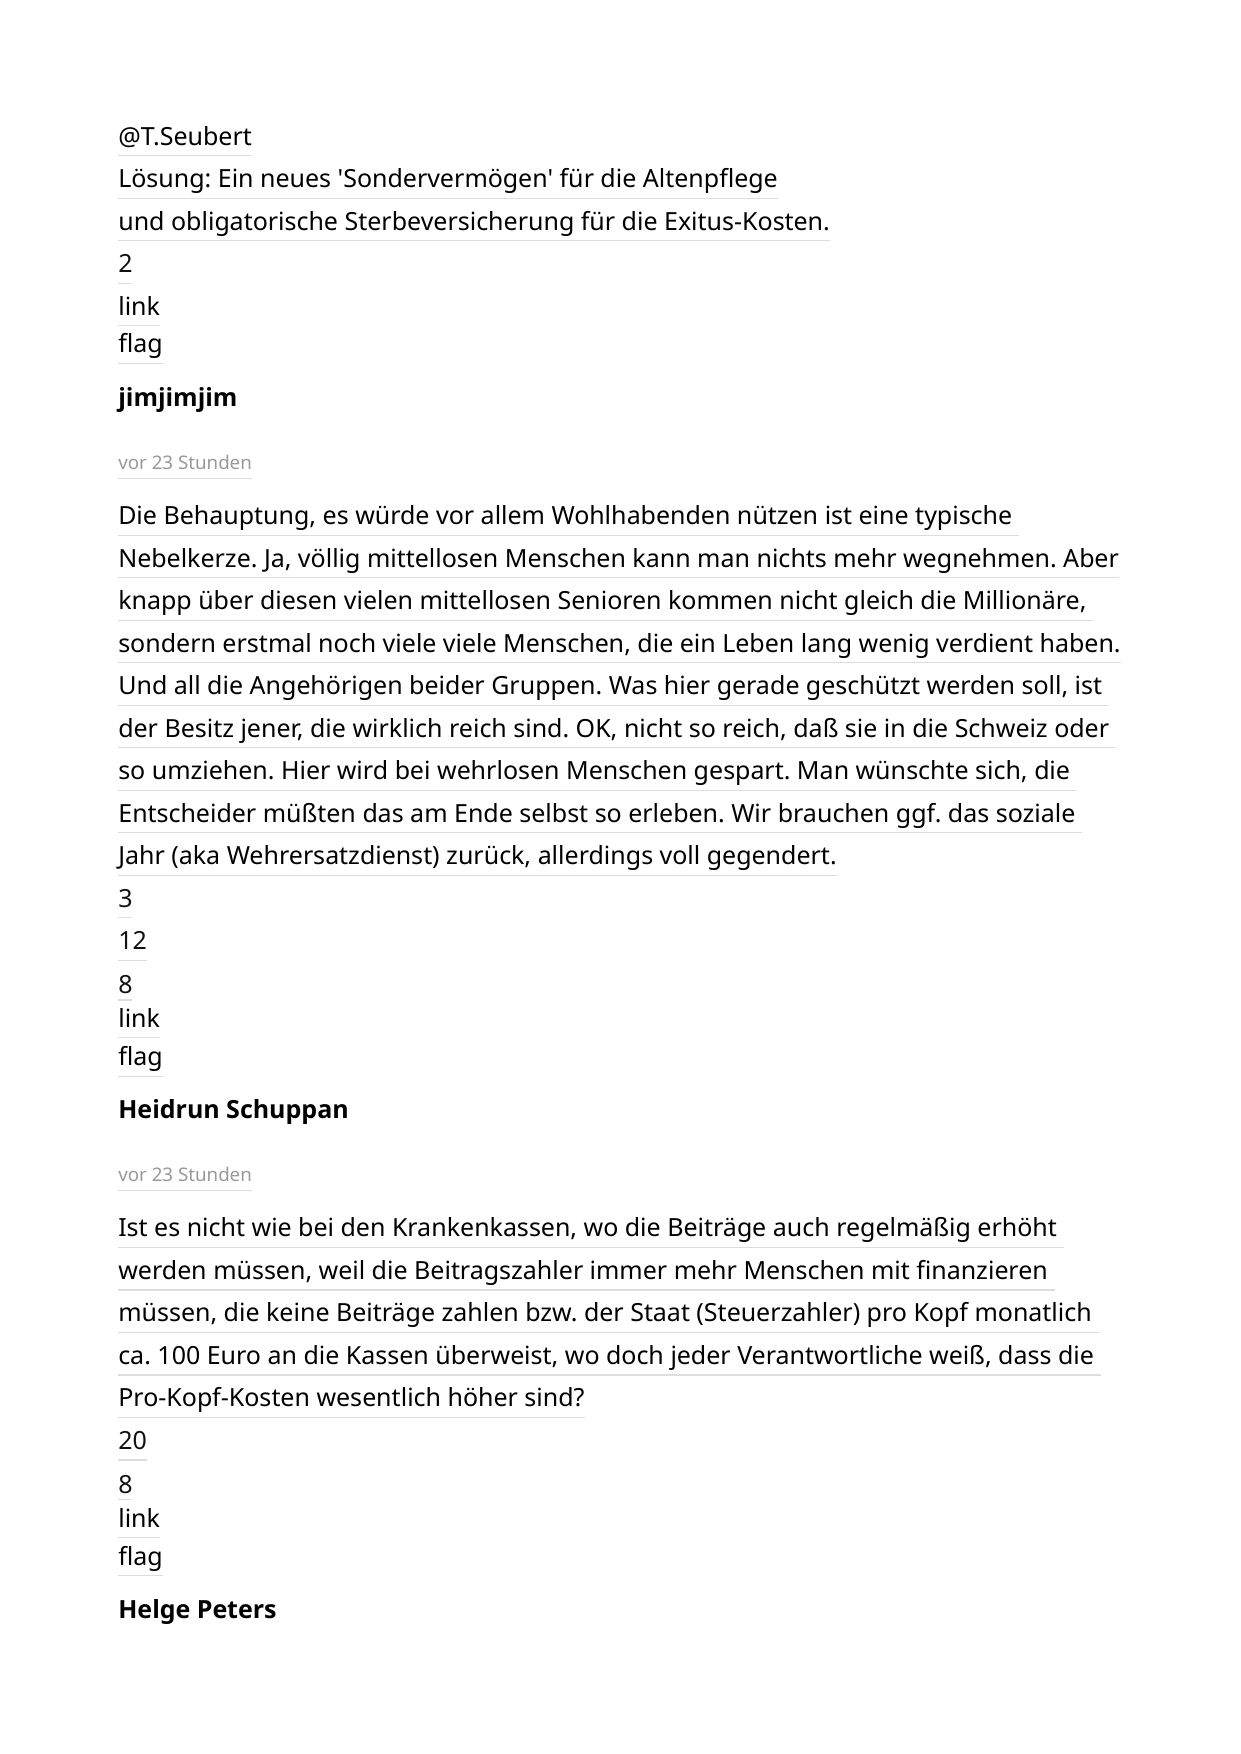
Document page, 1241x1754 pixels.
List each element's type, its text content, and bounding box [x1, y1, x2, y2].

text link [118, 1500, 1122, 1538]
text jimjimjim [118, 380, 1122, 414]
text Helge Peters [118, 1592, 1122, 1626]
text flag [118, 1038, 1122, 1077]
text link [118, 1001, 1122, 1038]
text flag [118, 1538, 1122, 1576]
text Ist es nicht wie bei den Krankenkassen, wo die Beiträge auch regelmäßig erhöht werden müssen, weil die Beitragszahler immer mehr Menschen mit finanzieren müssen, die keine Beiträge zahlen bzw. der Staat (Steuerzahler) pro Kopf monatlich ca. 100 Euro an die Kassen überweist, wo doch jeder Verantwortliche weiß, dass die Pro-Kopf-Kosten wesentlich höher sind? [118, 1210, 1122, 1418]
text vor 23 Stunden [118, 1162, 1117, 1191]
text Die Behauptung, es würde vor allem Wohlhabenden nützen ist eine typische Nebelkerze. Ja, völlig mittellosen Menschen kann man nichts mehr wegnehmen. Aber knapp über diesen vielen mittellosen Senioren kommen nicht gleich die Millionäre, sondern erstmal noch viele viele Menschen, die ein Leben lang wenig verdient haben. [118, 498, 1122, 662]
text 8 [118, 1465, 1122, 1500]
text Heidrun Schuppan [118, 1092, 1122, 1126]
text vor 23 Stunden [118, 449, 1117, 479]
text flag [118, 326, 1122, 364]
text @T.Seubert Lösung: Ein neues 'Sondervermögen' für die Altenpflege und obligatorische Sterbeversicherung für die Exitus-Kosten. [118, 118, 1122, 241]
text 8 [118, 965, 1122, 1001]
text 2 [118, 246, 1122, 284]
text 20 [118, 1423, 1122, 1461]
text link [118, 288, 1122, 326]
text Und all die Angehörigen beider Gruppen. Was hier gerade geschützt werden soll, ist der Besitz jener, die wirklich reich sind. OK, nicht so reich, daß sie in die Schweiz oder so umziehen. Hier wird bei wehrlosen Menschen gespart. Man wünschte sich, die Entscheider müßten das am Ende selbst so erleben. Wir brauchen ggf. das soziale Jahr (aka Wehrersatzdienst) zurück, allerdings voll gegendert. [118, 663, 1122, 876]
text 12 [118, 923, 1122, 961]
text 3 [118, 880, 1122, 918]
